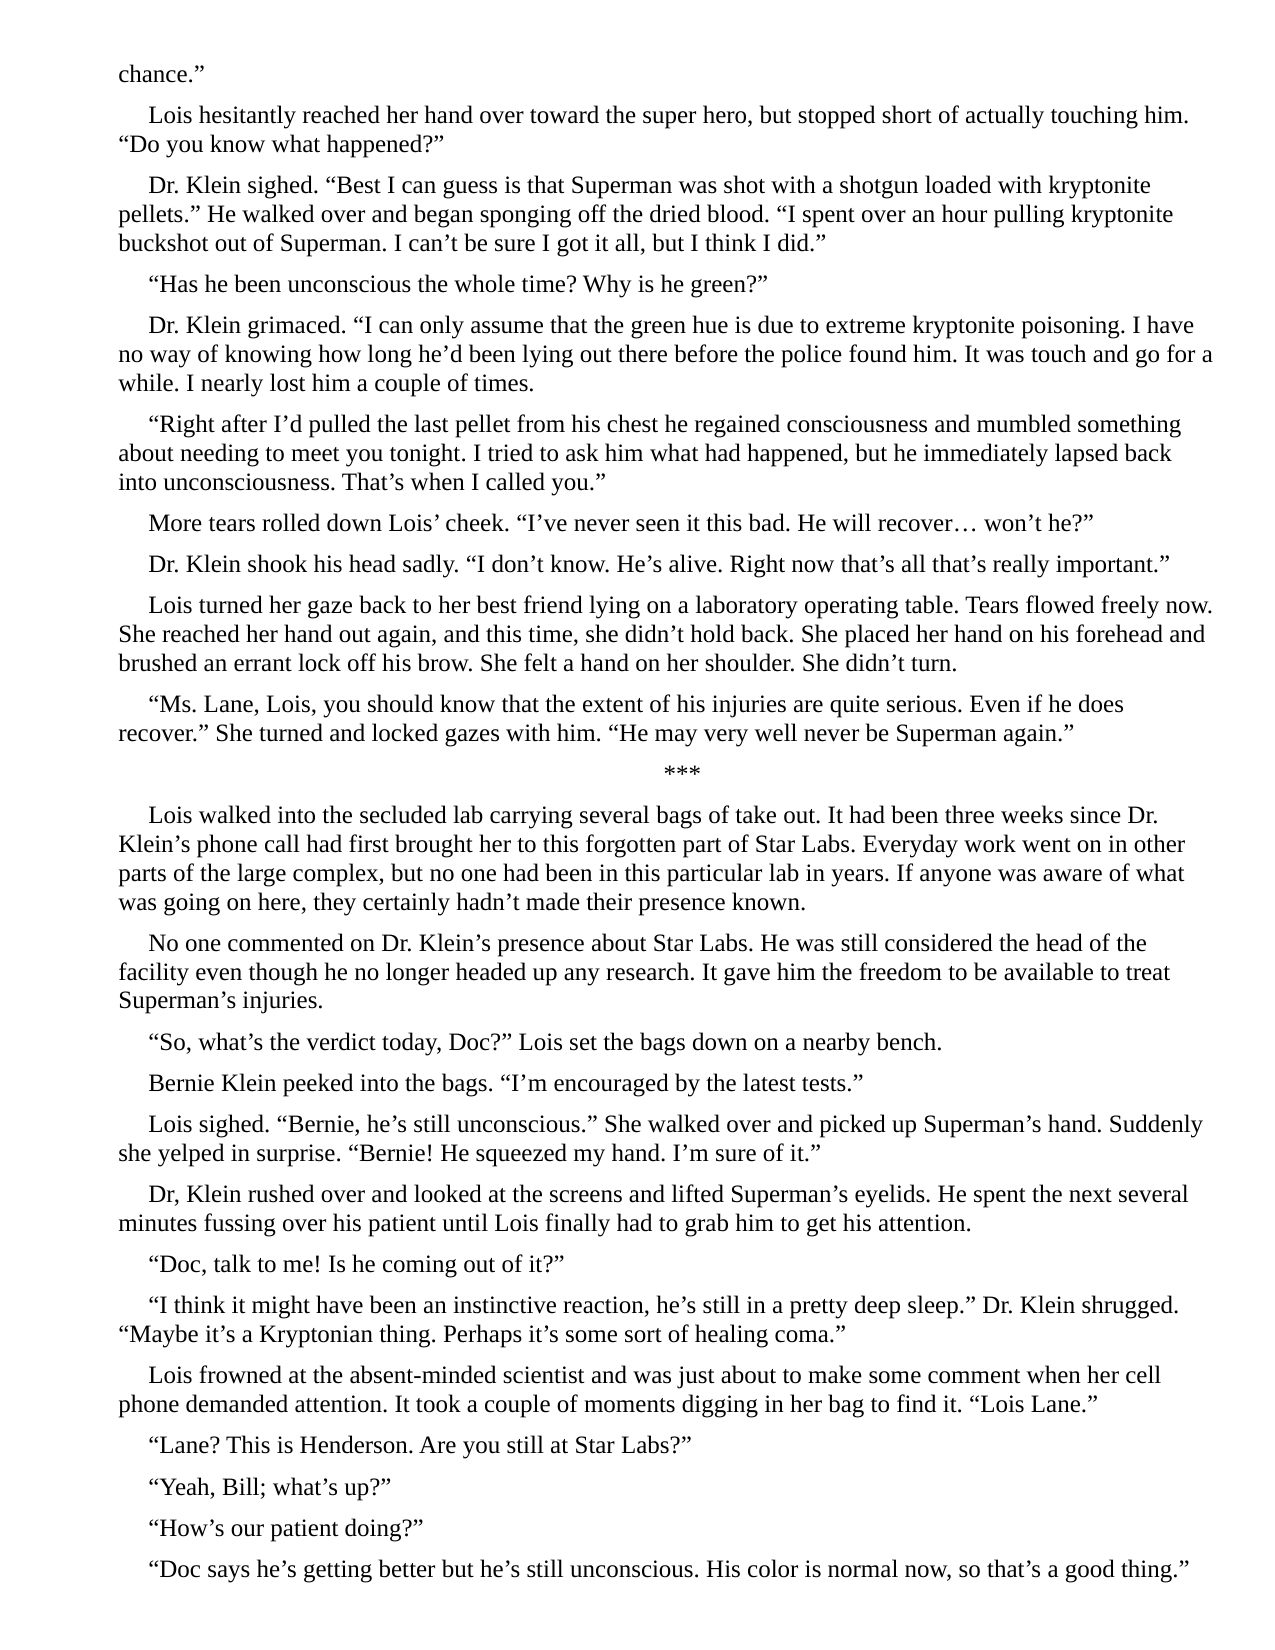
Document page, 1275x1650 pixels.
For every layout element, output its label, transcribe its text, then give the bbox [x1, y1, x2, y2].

text “Yeah, Bill; what’s up?” [118, 1472, 1216, 1500]
text Lois hesitantly reached her hand over toward the super hero, but stopped short of actually touching him. “Do you know what happened?” [118, 100, 1216, 158]
text Dr. Klein shook his head sadly. “I don’t know. He’s alive. Right now that’s all that’s really important.” [118, 549, 1216, 578]
text “So, what’s the verdict today, Doc?” Lois set the bags down on a nearby bench. [118, 1027, 1216, 1055]
text Dr. Klein grimaced. “I can only assume that the green hue is due to extreme kryptonite poisoning. I have no way of knowing how long he’d been lying out there before the police found him. It was touch and go for a while. I nearly lost him a couple of times. [118, 310, 1216, 397]
text Lois turned her gaze back to her best friend lying on a laboratory operating table. Tears flowed freely now. She reached her hand out again, and this time, she didn’t hold back. She placed her hand on his forehead and brushed an errant lock off his brow. She felt a hand on her shoulder. She didn’t turn. [118, 590, 1216, 677]
text “Ms. Lane, Lois, you should know that the extent of his injuries are quite serious. Even if he does recover.” She turned and locked gazes with him. “He may very well never be Superman again.” [118, 689, 1216, 747]
text More tears rolled down Lois’ cheek. “I’ve never seen it this bad. He will recover… won’t he?” [118, 508, 1216, 537]
text “Doc says he’s getting better but he’s still unconscious. His color is normal now, so that’s a good thing.” [118, 1554, 1216, 1583]
text “How’s our patient doing?” [118, 1513, 1216, 1542]
text “Doc, talk to me! Is he coming out of it?” [118, 1249, 1216, 1278]
text *** [118, 759, 1216, 788]
text “Has he been unconscious the whole time? Why is he green?” [118, 269, 1216, 298]
text Bernie Klein peeked into the bags. “I’m encouraged by the latest tests.” [118, 1068, 1216, 1097]
text “Right after I’d pulled the last pellet from his chest he regained consciousness and mumbled something about needing to meet you tonight. I tried to ask him what had happened, but he immediately lapsed back into unconsciousness. That’s when I called you.” [118, 409, 1216, 495]
text Dr, Klein rushed over and looked at the screens and lifted Superman’s eyelids. He spent the next several minutes fussing over his patient until Lois finally had to grab him to get his attention. [118, 1179, 1216, 1237]
text Lois sighed. “Bernie, he’s still unconscious.” She walked over and picked up Superman’s hand. Suddenly she yelped in surprise. “Bernie! He squeezed my hand. I’m sure of it.” [118, 1109, 1216, 1167]
text Dr. Klein sighed. “Best I can guess is that Superman was shot with a shotgun loaded with kryptonite pellets.” He walked over and began sponging off the dried blood. “I spent over an hour pulling kryptonite buckshot out of Superman. I can’t be sure I got it all, but I think I did.” [118, 170, 1216, 257]
text No one commented on Dr. Klein’s presence about Star Labs. He was still considered the head of the facility even though he no longer headed up any research. It gave him the freedom to be available to treat Superman’s injuries. [118, 928, 1216, 1014]
text “I think it might have been an instinctive reaction, he’s still in a pretty deep sleep.” Dr. Klein shrugged. “Maybe it’s a Kryptonian thing. Perhaps it’s some sort of healing coma.” [118, 1290, 1216, 1348]
text Lois walked into the secluded lab carrying several bags of take out. It had been three weeks since Dr. Klein’s phone call had first brought her to this forgotten part of Star Labs. Everyday work went on in other parts of the large complex, but no one had been in this particular lab in years. If anyone was aware of what was going on here, they certainly hadn’t made their presence known. [118, 800, 1216, 915]
text chance.” [118, 59, 1216, 88]
text “Lane? This is Henderson. Are you still at Star Labs?” [118, 1430, 1216, 1459]
text Lois frowned at the absent-minded scientist and was just about to make some comment when her cell phone demanded attention. It took a couple of moments digging in her bag to find it. “Lois Lane.” [118, 1360, 1216, 1418]
